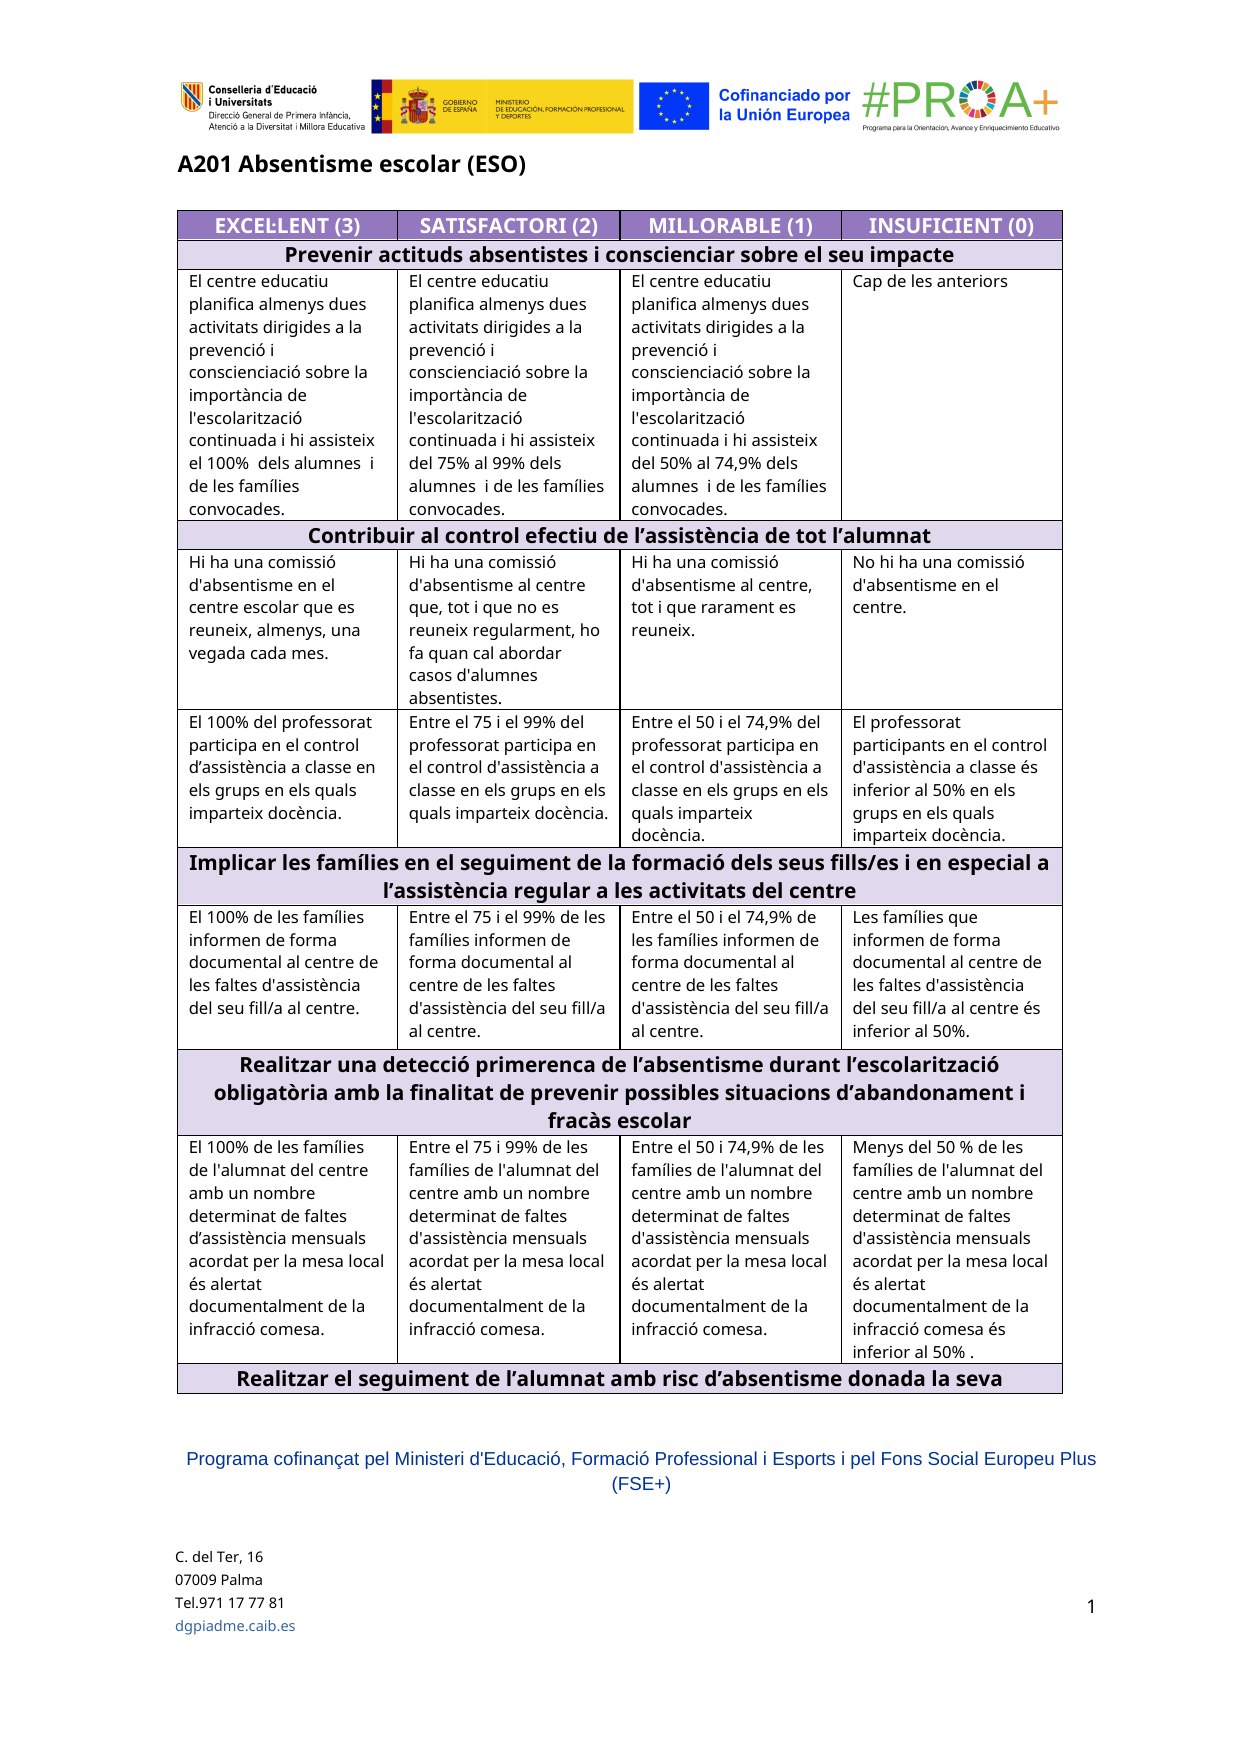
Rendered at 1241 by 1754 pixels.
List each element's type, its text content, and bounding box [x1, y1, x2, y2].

table_cell El centre educatiu planifica almenys dues activitats dirigides a la prevenció i conscienciació sobre la importància de l'escolarització continuada i hi assisteix del 75% al 99% dels alumnes i de les famílies convocades. [398, 270, 619, 520]
table_cell Entre el 75 i el 99% de les famílies informen de forma documental al centre de les faltes d'assistència del seu fill/a al centre. [398, 906, 619, 1049]
table_cell El 100% del professorat participa en el control d’assistència a classe en els grups en els quals imparteix docència. [178, 710, 397, 847]
table_cell El professorat participants en el control d'assistència a classe és inferior al 50% en els grups en els quals imparteix docència. [842, 710, 1062, 847]
table_cell Entre el 50 i el 74,9% de les famílies informen de forma documental al centre de les faltes d'assistència del seu fill/a al centre. [621, 906, 841, 1049]
table_cell Realitzar el seguiment de l’alumnat amb risc d’absentisme donada la seva [178, 1364, 1062, 1393]
table_header SATISFACTORI (2) [398, 211, 619, 239]
table_header MILLORABLE (1) [621, 211, 841, 239]
table_cell No hi ha una comissió d'absentisme en el centre. [842, 550, 1062, 709]
table_cell Prevenir actituds absentistes i conscienciar sobre el seu impacte [178, 241, 1062, 269]
text A201 Absentisme escolar (ESO) [177, 148, 1063, 179]
table_header INSUFICIENT (0) [842, 211, 1062, 239]
table_header EXCEL·LENT (3) [178, 211, 397, 239]
table_cell Hi ha una comissió d'absentisme al centre, tot i que rarament es reuneix. [621, 550, 841, 709]
table_cell El 100% de les famílies informen de forma documental al centre de les faltes d'assistència del seu fill/a al centre. [178, 906, 397, 1049]
table_cell Entre el 75 i 99% de les famílies de l'alumnat del centre amb un nombre determinat de faltes d'assistència mensuals acordat per la mesa local és alertat documentalment de la infracció comesa. [398, 1136, 619, 1363]
table_cell Contribuir al control efectiu de l’assistència de tot l’alumnat [178, 521, 1062, 549]
table_cell Implicar les famílies en el seguiment de la formació dels seus fills/es i en especial a l’assistència regular a les activitats del centre [178, 848, 1062, 904]
picture [177, 73, 1063, 140]
table_cell Entre el 50 i 74,9% de les famílies de l'alumnat del centre amb un nombre determinat de faltes d'assistència mensuals acordat per la mesa local és alertat documentalment de la infracció comesa. [621, 1136, 841, 1363]
table_cell Cap de les anteriors [842, 270, 1062, 520]
table_cell Hi ha una comissió d'absentisme al centre que, tot i que no es reuneix regularment, ho fa quan cal abordar casos d'alumnes absentistes. [398, 550, 619, 709]
table_cell Entre el 50 i el 74,9% del professorat participa en el control d'assistència a classe en els grups en els quals imparteix docència. [621, 710, 841, 847]
table_cell El centre educatiu planifica almenys dues activitats dirigides a la prevenció i conscienciació sobre la importància de l'escolarització continuada i hi assisteix del 50% al 74,9% dels alumnes i de les famílies convocades. [621, 270, 841, 520]
table_cell El 100% de les famílies de l'alumnat del centre amb un nombre determinat de faltes d’assistència mensuals acordat per la mesa local és alertat documentalment de la infracció comesa. [178, 1136, 397, 1363]
table_cell Menys del 50 % de les famílies de l'alumnat del centre amb un nombre determinat de faltes d'assistència mensuals acordat per la mesa local és alertat documentalment de la infracció comesa és inferior al 50% . [842, 1136, 1062, 1363]
table_cell Entre el 75 i el 99% del professorat participa en el control d'assistència a classe en els grups en els quals imparteix docència. [398, 710, 619, 847]
table_cell Hi ha una comissió d'absentisme en el centre escolar que es reuneix, almenys, una vegada cada mes. [178, 550, 397, 709]
table_cell Realitzar una detecció primerenca de l’absentisme durant l’escolarització obligatòria amb la finalitat de prevenir possibles situacions d’abandonament i fracàs escolar [178, 1050, 1062, 1135]
table_cell Les famílies que informen de forma documental al centre de les faltes d'assistència del seu fill/a al centre és inferior al 50%. [842, 906, 1062, 1049]
table_cell El centre educatiu planifica almenys dues activitats dirigides a la prevenció i conscienciació sobre la importància de l'escolarització continuada i hi assisteix el 100% dels alumnes i de les famílies convocades. [178, 270, 397, 520]
